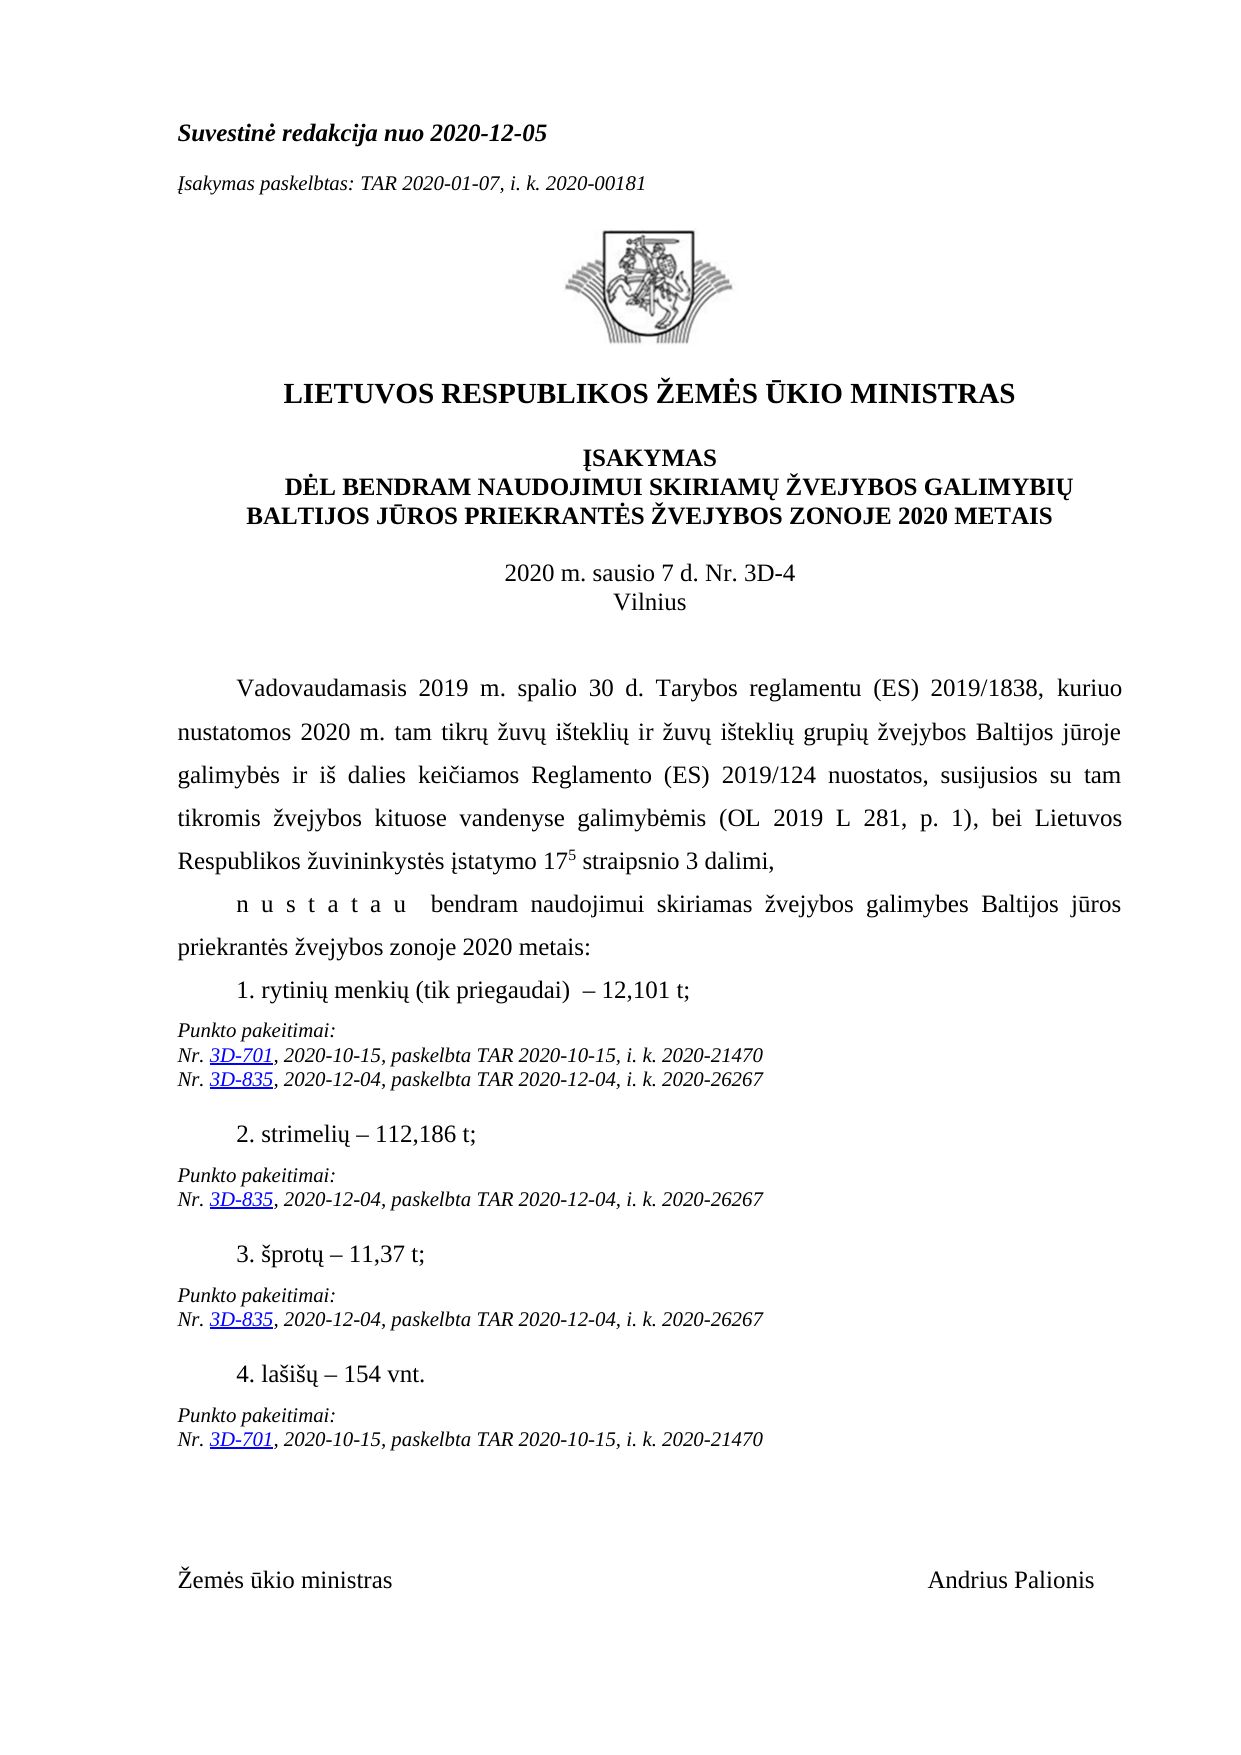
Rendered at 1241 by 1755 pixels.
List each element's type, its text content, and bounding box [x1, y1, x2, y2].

text Vadovaudamasis 2019 m. spalio 30 d. Tarybos reglamentu (ES) 2019/1838, kuriuo nustatomos 2020 m. tam tikrų žuvų išteklių ir žuvų išteklių grupių žvejybos Baltijos jūroje galimybės ir iš dalies keičiamos Reglamento (ES) 2019/124 nuostatos, susijusios su tam tikromis žvejybos kituose vandenyse galimybėmis (OL 2019 L 281, p. 1), bei Lietuvos Respublikos žuvininkystės įstatymo 175 straipsnio 3 dalimi, [177, 673, 1122, 875]
text 1. rytinių menkių (tik priegaudai) – 12,101 t; [177, 975, 1137, 1004]
text Nr. 3D-835, 2020-12-04, paskelbta TAR 2020-12-04, i. k. 2020-26267 [177, 1067, 1122, 1091]
text Nr. 3D-701, 2020-10-15, paskelbta TAR 2020-10-15, i. k. 2020-21470 [177, 1042, 1122, 1067]
text Dėl bendram naudojimui skiriamų žvejybos galimybių Baltijos jūros priekrantės žvejybos zonoje 2020 metais [177, 472, 1122, 530]
text 2020 m. sausio 7 d. Nr. 3D-4 [177, 558, 1122, 587]
text Nr. 3D-835, 2020-12-04, paskelbta TAR 2020-12-04, i. k. 2020-26267 [177, 1187, 1122, 1211]
text ĮSAKYMAS [177, 443, 1122, 472]
text Vilnius [177, 587, 1122, 616]
text n u s t a t a u bendram naudojimui skiriamas žvejybos galimybes Baltijos jūros priekrantės žvejybos zonoje 2020 metais: [177, 889, 1122, 961]
text Nr. 3D-701, 2020-10-15, paskelbta TAR 2020-10-15, i. k. 2020-21470 [177, 1427, 1122, 1451]
text 2. strimelių – 112,186 t; [177, 1119, 1137, 1148]
text Žemės ūkio ministras Andrius Palionis [177, 1566, 1122, 1594]
text Punkto pakeitimai: [177, 1282, 1122, 1307]
text Suvestinė redakcija nuo 2020-12-05 [177, 118, 1122, 147]
text Punkto pakeitimai: [177, 1402, 1122, 1427]
text LIETUVOS RESPUBLIKOS ŽEMĖS ŪKIO MINISTRAS [177, 376, 1122, 410]
text 4. lašišų – 154 vnt. [177, 1359, 1122, 1388]
text Įsakymas paskelbtas: TAR 2020-01-07, i. k. 2020-00181 [177, 171, 1122, 195]
text Nr. 3D-835, 2020-12-04, paskelbta TAR 2020-12-04, i. k. 2020-26267 [177, 1307, 1122, 1331]
text Punkto pakeitimai: [177, 1018, 1122, 1042]
text 3. šprotų – 11,37 t; [177, 1239, 1137, 1268]
text Punkto pakeitimai: [177, 1162, 1122, 1187]
